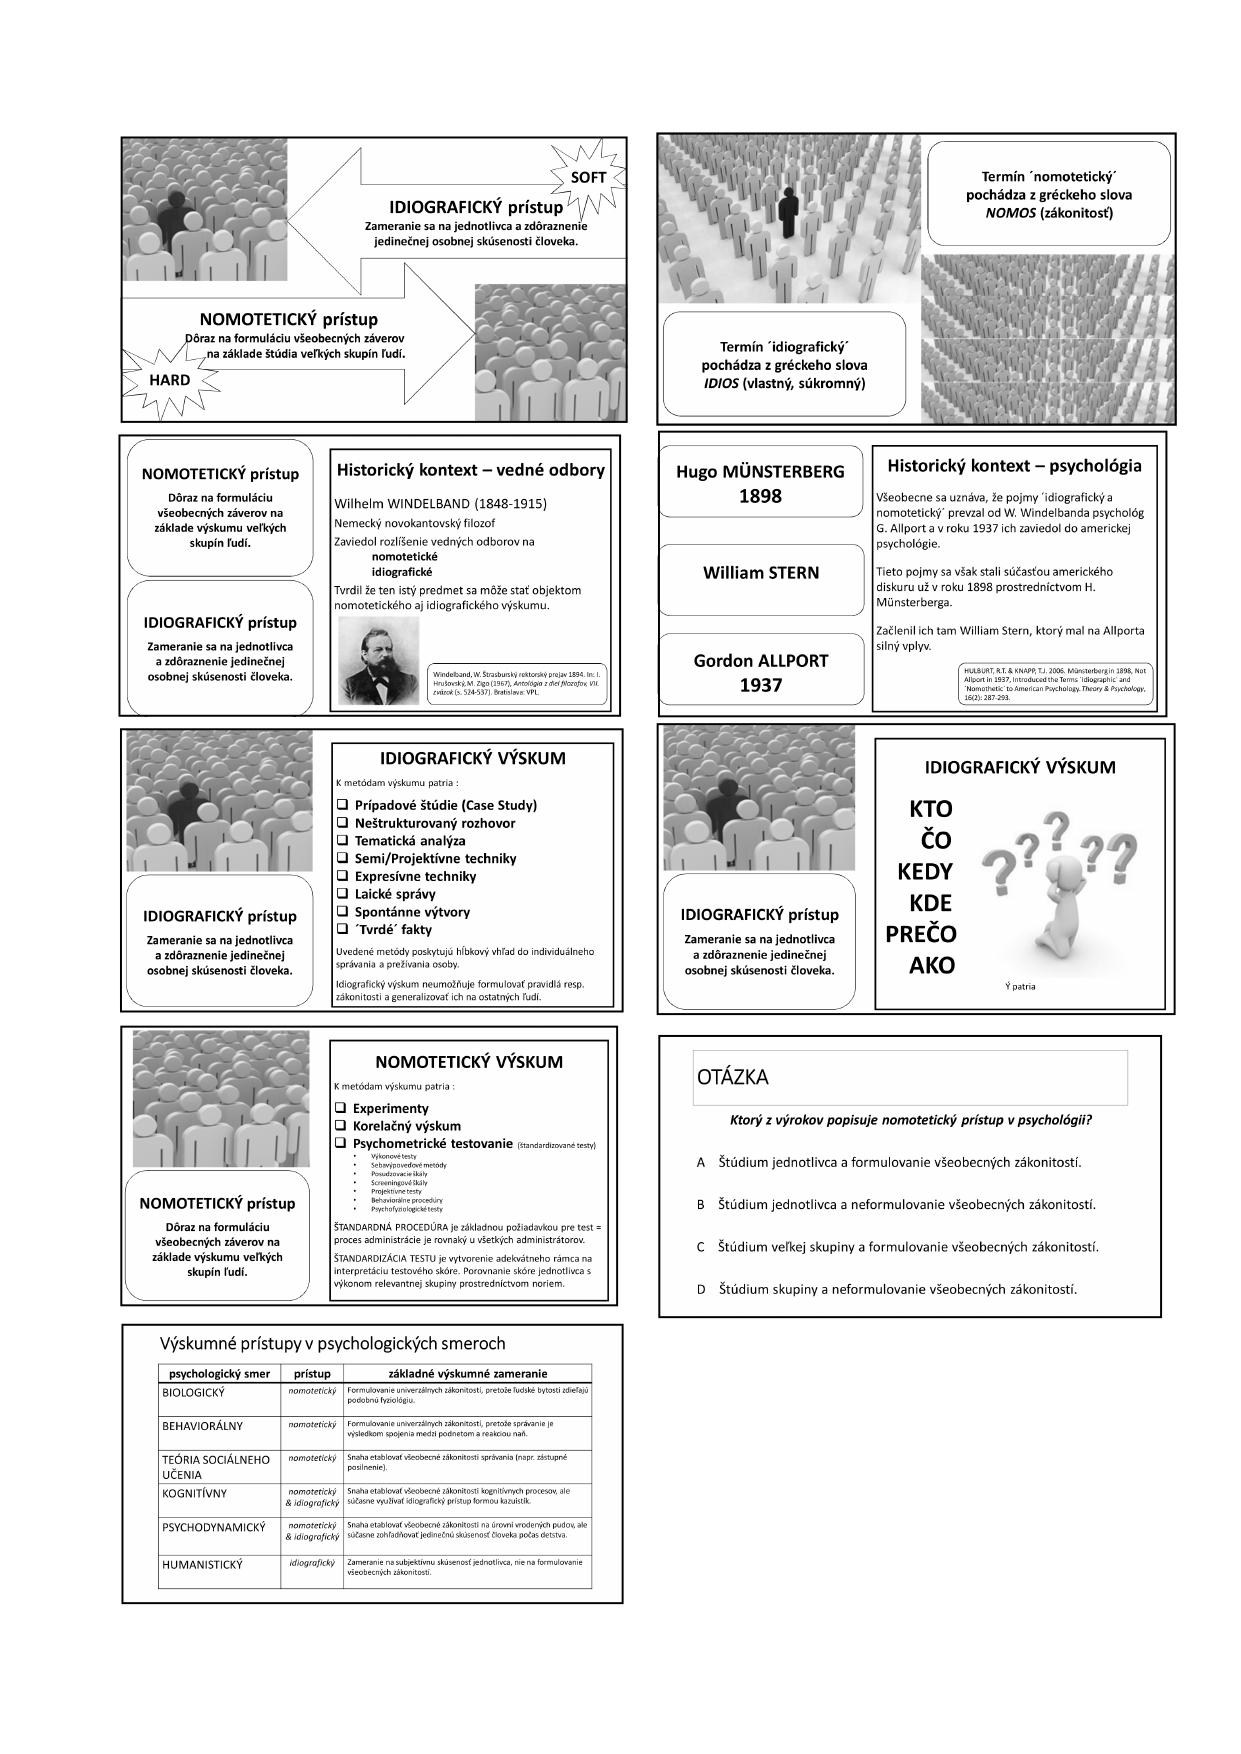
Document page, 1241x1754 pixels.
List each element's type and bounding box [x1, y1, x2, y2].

picture [115, 432, 622, 719]
picture [119, 1022, 621, 1309]
picture [654, 129, 1179, 1018]
picture [118, 727, 627, 1015]
picture [118, 1320, 627, 1608]
picture [118, 133, 629, 425]
picture [656, 1030, 1165, 1323]
